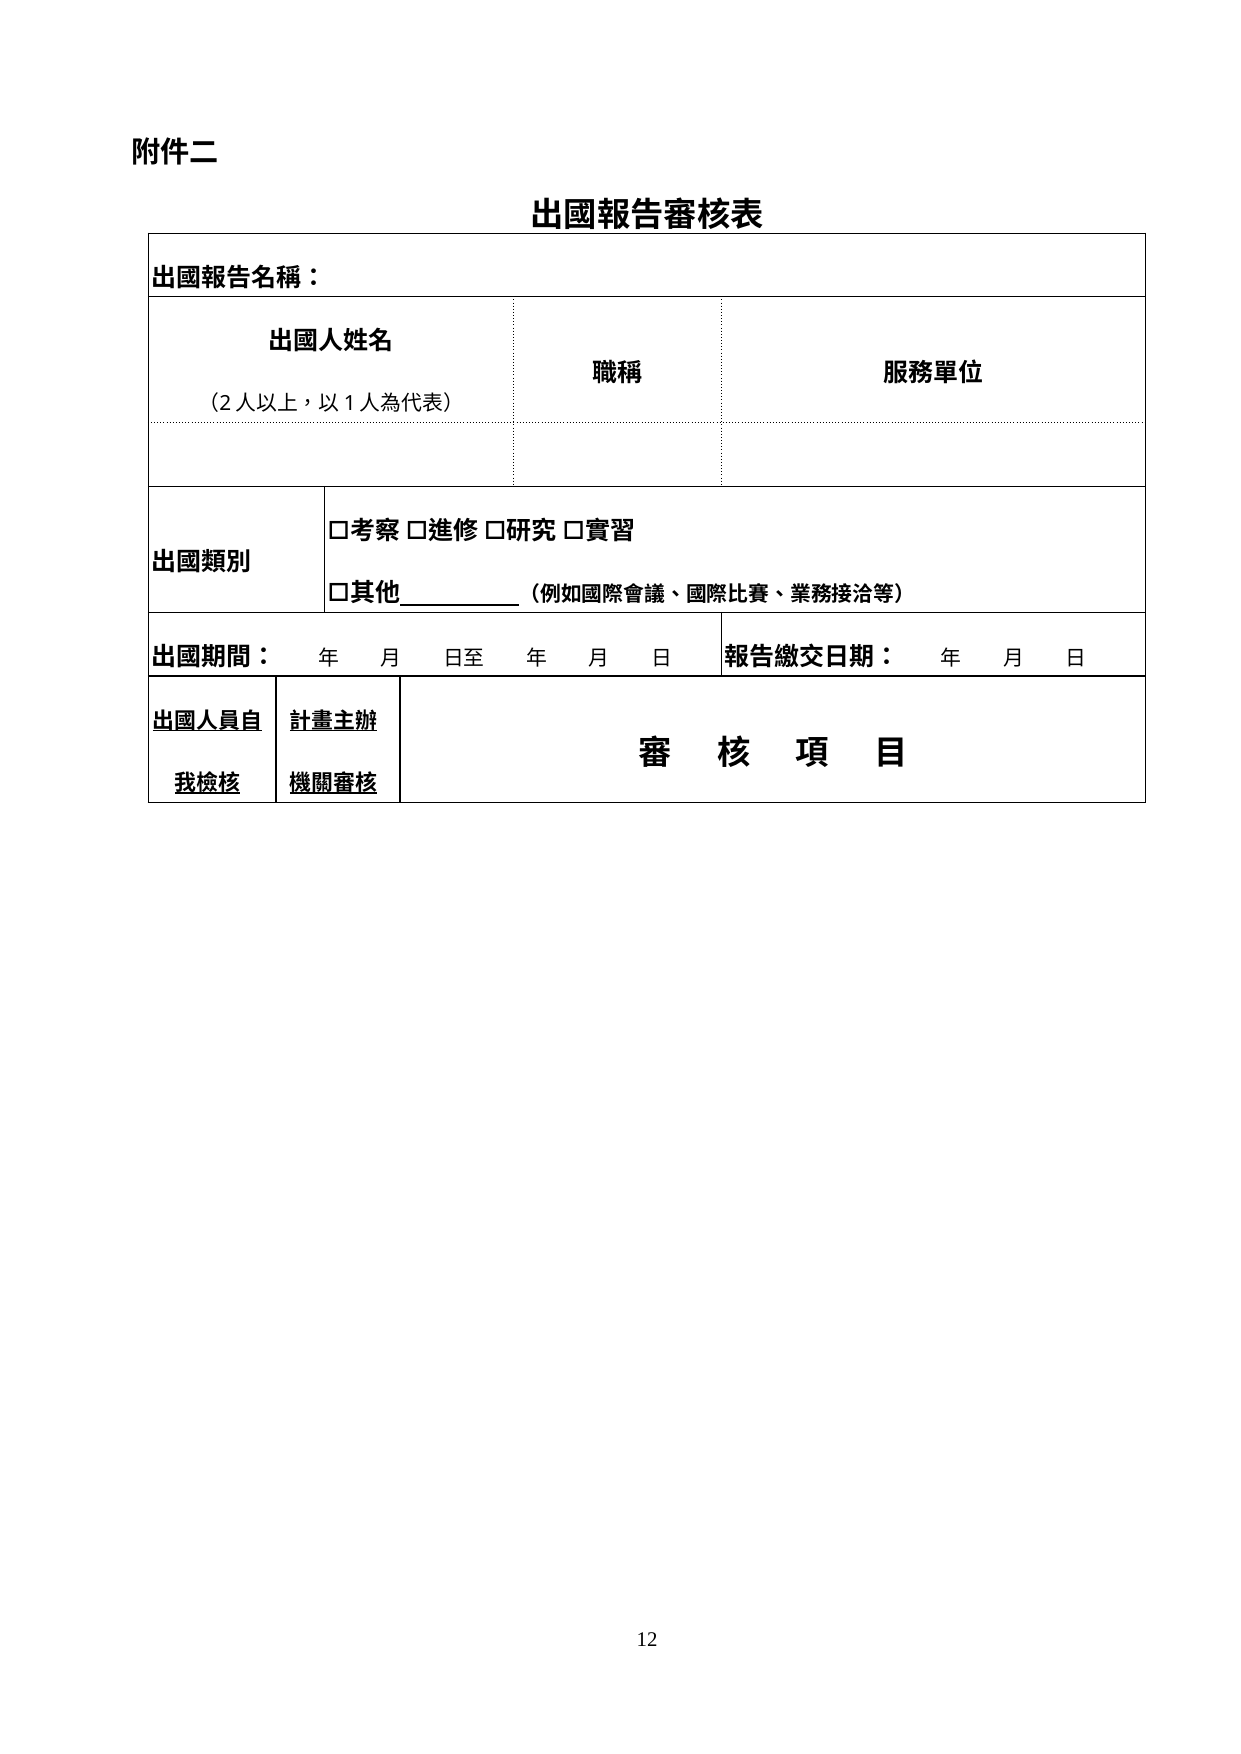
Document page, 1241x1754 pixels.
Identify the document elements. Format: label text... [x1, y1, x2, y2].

table_cell [721, 422, 1145, 486]
table_cell 出國期間： 年 月 日至 年 月 日 [149, 613, 721, 675]
table_cell 出國類別 [149, 487, 324, 612]
table_cell 出國人員自我檢核 [149, 677, 275, 802]
text 附件二 [131, 108, 1125, 170]
table_cell 職稱 [514, 297, 721, 422]
table_header 出國報告名稱： [149, 234, 1145, 296]
table_cell [514, 422, 721, 486]
table_cell 報告繳交日期： 年 月 日 [722, 613, 1145, 675]
text 出國報告審核表 [169, 170, 1125, 233]
table_cell 計畫主辦機關審核 [277, 677, 399, 802]
table_cell [149, 422, 514, 486]
table_cell 審 核 項 目 [401, 677, 1145, 802]
table_cell 服務單位 [721, 297, 1145, 422]
table_cell 考察 進修 研究 實習 其他 （例如國際會議、國際比賽、業務接洽等） [325, 487, 1145, 612]
table_cell 出國人姓名 （2人以上，以1人為代表） [149, 297, 514, 422]
